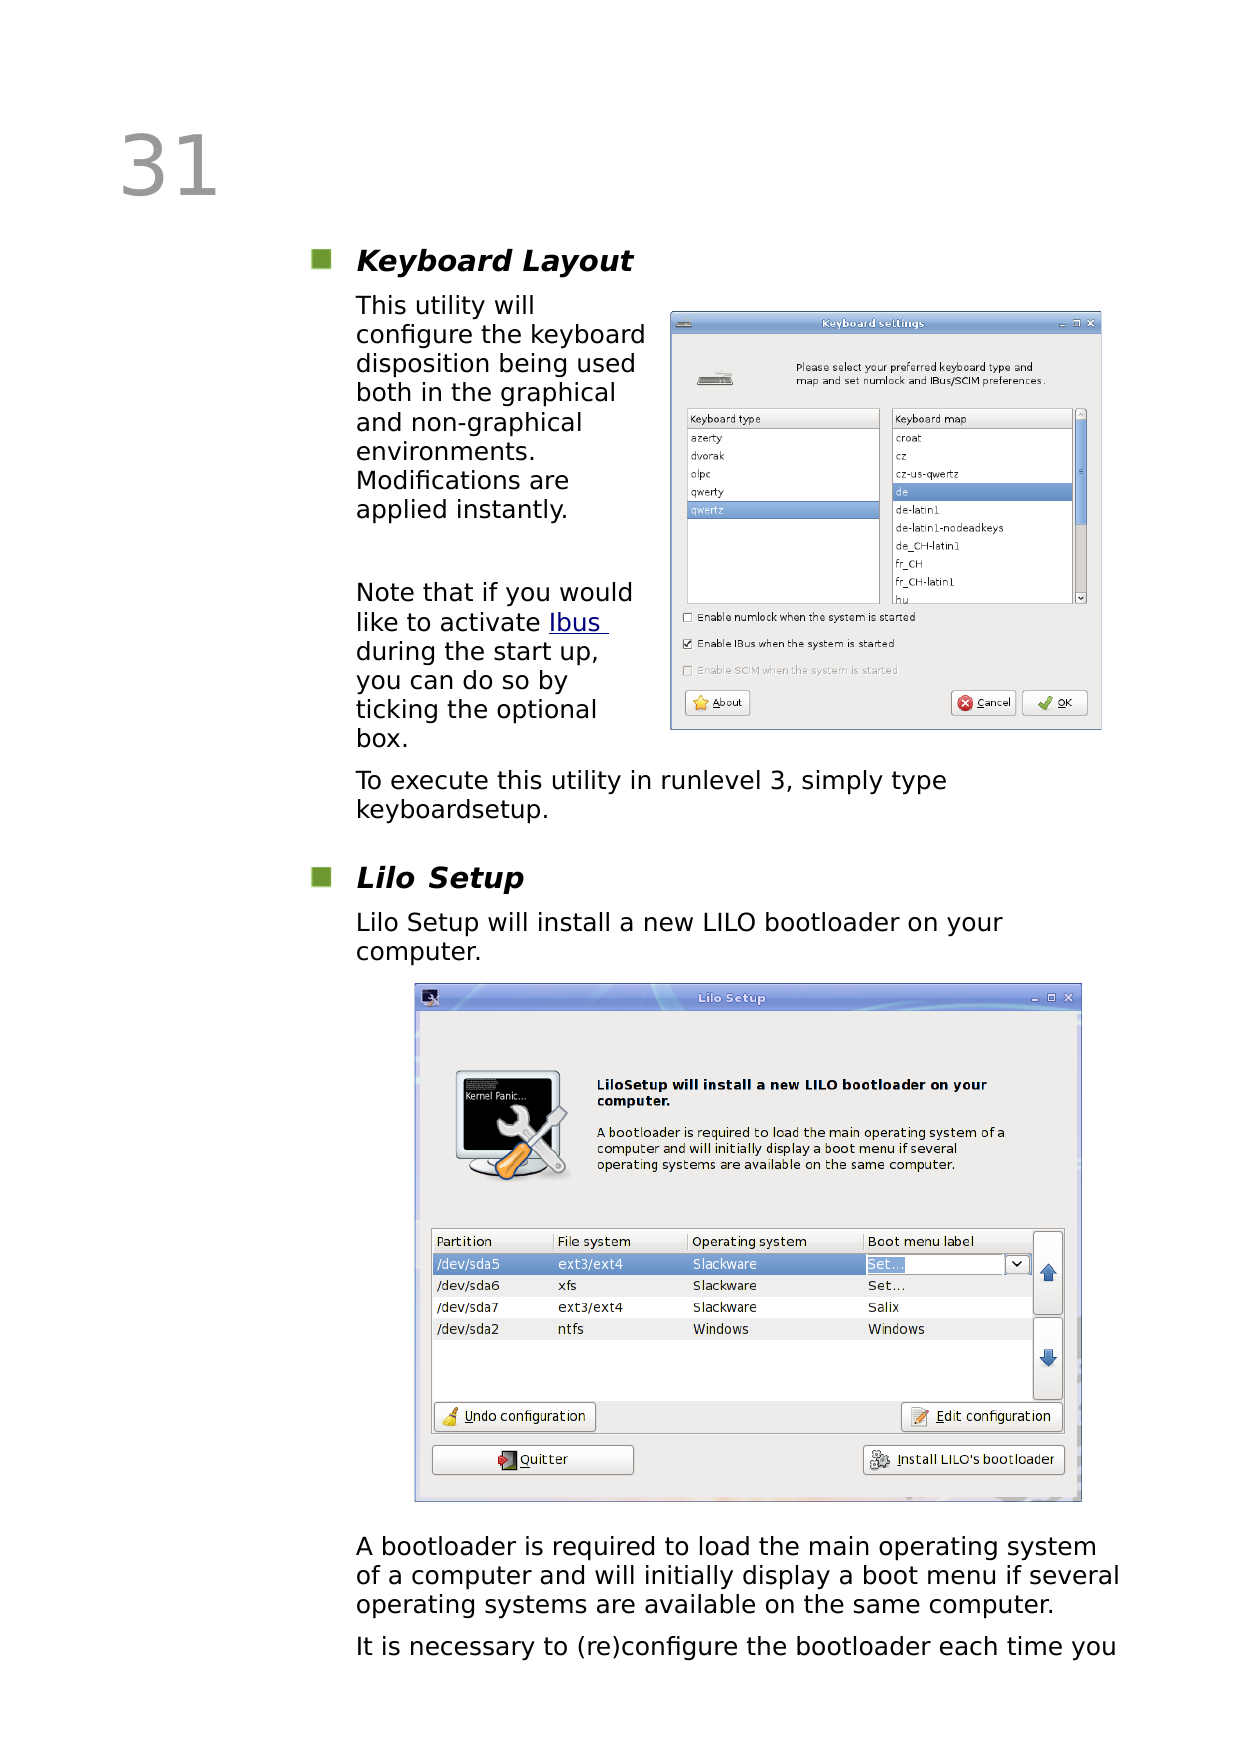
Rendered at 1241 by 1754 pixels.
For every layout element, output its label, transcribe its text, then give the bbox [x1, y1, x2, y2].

text To execute this utility in runlevel 3, simply type keyboardsetup. [356, 766, 1121, 824]
picture [414, 983, 1082, 1502]
subtitle Lilo Setup [357, 862, 1121, 896]
text This utility will configure the keyboard disposition being used both in the graphical and non-graphical environments. Modifications are applied instantly. [356, 291, 1121, 524]
text A bootloader is required to load the main operating system of a computer and will initially display a boot menu if several operating systems are available on the same computer. [356, 979, 1121, 1619]
text It is necessary to (re)configure the bootloader each time you [356, 1632, 1121, 1661]
picture [284, 238, 357, 278]
text Lilo Setup will install a new LILO bootloader on your computer. [356, 908, 1121, 967]
picture [284, 856, 357, 896]
text Note that if you would like to activate Ibus during the start up, you can do so by ticking the optional box. [356, 578, 1121, 753]
picture [670, 311, 1102, 730]
subtitle Keyboard Layout [357, 244, 1121, 278]
